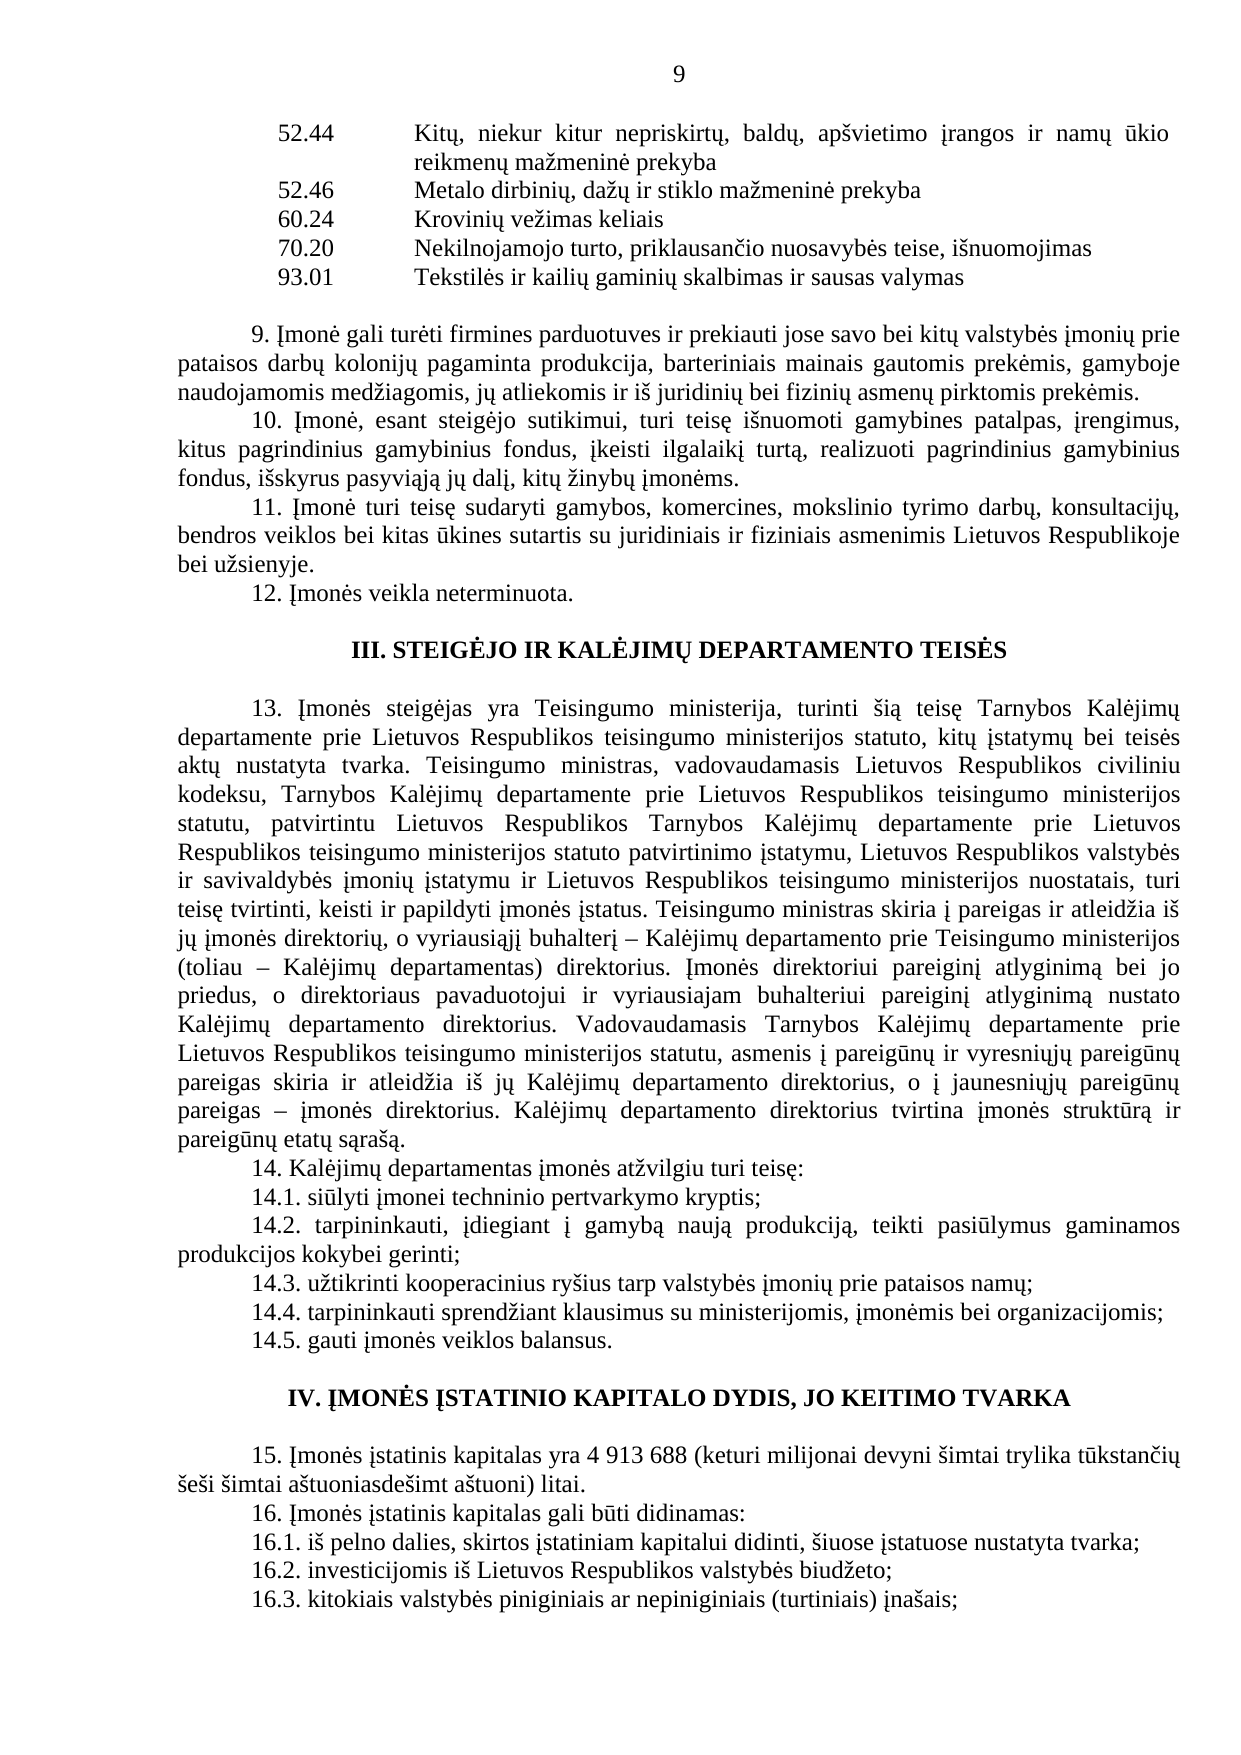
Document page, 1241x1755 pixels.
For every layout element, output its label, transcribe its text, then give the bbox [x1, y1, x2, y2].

table_cell 60.24 [266, 204, 403, 233]
table_cell 52.44 [266, 118, 403, 176]
text 12. Įmonės veikla neterminuota. [177, 578, 1181, 607]
text 16.3. kitokiais valstybės piniginiais ar nepiniginiais (turtiniais) įnašais; [177, 1584, 1181, 1613]
table_cell Kitų, niekur kitur nepriskirtų, baldų, apšvietimo įrangos ir namų ūkio reikmenų mažmeninė prekyba [403, 118, 1181, 176]
text 14.4. tarpininkauti sprendžiant klausimus su ministerijomis, įmonėmis bei organizacijomis; [177, 1297, 1181, 1326]
text 10. Įmonė, esant steigėjo sutikimui, turi teisę išnuomoti gamybines patalpas, įrengimus, kitus pagrindinius gamybinius fondus, įkeisti ilgalaikį turtą, realizuoti pagrindinius gamybinius fondus, išskyrus pasyviąją jų dalį, kitų žinybų įmonėms. [177, 406, 1181, 492]
table_cell Metalo dirbinių, dažų ir stiklo mažmeninė prekyba [403, 176, 1181, 204]
text 14. Kalėjimų departamentas įmonės atžvilgiu turi teisę: [177, 1153, 1181, 1182]
table_cell 52.46 [266, 176, 403, 204]
text 11. Įmonė turi teisę sudaryti gamybos, komercines, mokslinio tyrimo darbų, konsultacijų, bendros veiklos bei kitas ūkines sutartis su juridiniais ir fiziniais asmenimis Lietuvos Respublikoje bei užsienyje. [177, 492, 1181, 578]
table_cell Tekstilės ir kailių gaminių skalbimas ir sausas valymas [403, 262, 1181, 291]
text 16. Įmonės įstatinis kapitalas gali būti didinamas: [177, 1498, 1181, 1527]
text 14.5. gauti įmonės veiklos balansus. [177, 1326, 1181, 1354]
table_cell Krovinių vežimas keliais [403, 204, 1181, 233]
text 9. Įmonė gali turėti firmines parduotuves ir prekiauti jose savo bei kitų valstybės įmonių prie pataisos darbų kolonijų pagaminta produkcija, barteriniais mainais gautomis prekėmis, gamyboje naudojamomis medžiagomis, jų atliekomis ir iš juridinių bei fizinių asmenų pirktomis prekėmis. [177, 319, 1181, 406]
text 16.1. iš pelno dalies, skirtos įstatiniam kapitalui didinti, šiuose įstatuose nustatyta tvarka; [177, 1527, 1181, 1556]
text IV. ĮMONĖS ĮSTATINIO KAPITALO DYDIS, JO KEITIMO TVARKA [177, 1383, 1181, 1412]
table_cell 93.01 [266, 262, 403, 291]
text III. STEIGĖJO IR KALĖJIMŲ DEPARTAMENTO TEISĖS [177, 636, 1181, 664]
text 14.3. užtikrinti kooperacinius ryšius tarp valstybės įmonių prie pataisos namų; [177, 1268, 1181, 1297]
text 16.2. investicijomis iš Lietuvos Respublikos valstybės biudžeto; [177, 1556, 1181, 1584]
text 14.2. tarpininkauti, įdiegiant į gamybą naują produkciją, teikti pasiūlymus gaminamos produkcijos kokybei gerinti; [177, 1211, 1181, 1268]
text 13. Įmonės steigėjas yra Teisingumo ministerija, turinti šią teisę Tarnybos Kalėjimų departamente prie Lietuvos Respublikos teisingumo ministerijos statuto, kitų įstatymų bei teisės aktų nustatyta tvarka. Teisingumo ministras, vadovaudamasis Lietuvos Respublikos civiliniu kodeksu, Tarnybos Kalėjimų departamente prie Lietuvos Respublikos teisingumo ministerijos statutu, patvirtintu Lietuvos Respublikos Tarnybos Kalėjimų departamente prie Lietuvos Respublikos teisingumo ministerijos statuto patvirtinimo įstatymu, Lietuvos Respublikos valstybės ir savivaldybės įmonių įstatymu ir Lietuvos Respublikos teisingumo ministerijos nuostatais, turi teisę tvirtinti, keisti ir papildyti įmonės įstatus. Teisingumo ministras skiria į pareigas ir atleidžia iš jų įmonės direktorių, o vyriausiąjį buhalterį – Kalėjimų departamento prie Teisingumo ministerijos (toliau – Kalėjimų departamentas) direktorius. Įmonės direktoriui pareiginį atlyginimą bei jo priedus, o direktoriaus pavaduotojui ir vyriausiajam buhalteriui pareiginį atlyginimą nustato Kalėjimų departamento direktorius. Vadovaudamasis Tarnybos Kalėjimų departamente prie Lietuvos Respublikos teisingumo ministerijos statutu, asmenis į pareigūnų ir vyresniųjų pareigūnų pareigas skiria ir atleidžia iš jų Kalėjimų departamento direktorius, o į jaunesniųjų pareigūnų pareigas – įmonės direktorius. Kalėjimų departamento direktorius tvirtina įmonės struktūrą ir pareigūnų etatų sąrašą. [177, 693, 1181, 1153]
table_cell Nekilnojamojo turto, priklausančio nuosavybės teise, išnuomojimas [403, 233, 1181, 262]
text 15. Įmonės įstatinis kapitalas yra 4 913 688 (keturi milijonai devyni šimtai trylika tūkstančių šeši šimtai aštuoniasdešimt aštuoni) litai. [177, 1441, 1181, 1498]
text 14.1. siūlyti įmonei techninio pertvarkymo kryptis; [177, 1182, 1181, 1211]
table_cell 70.20 [266, 233, 403, 262]
